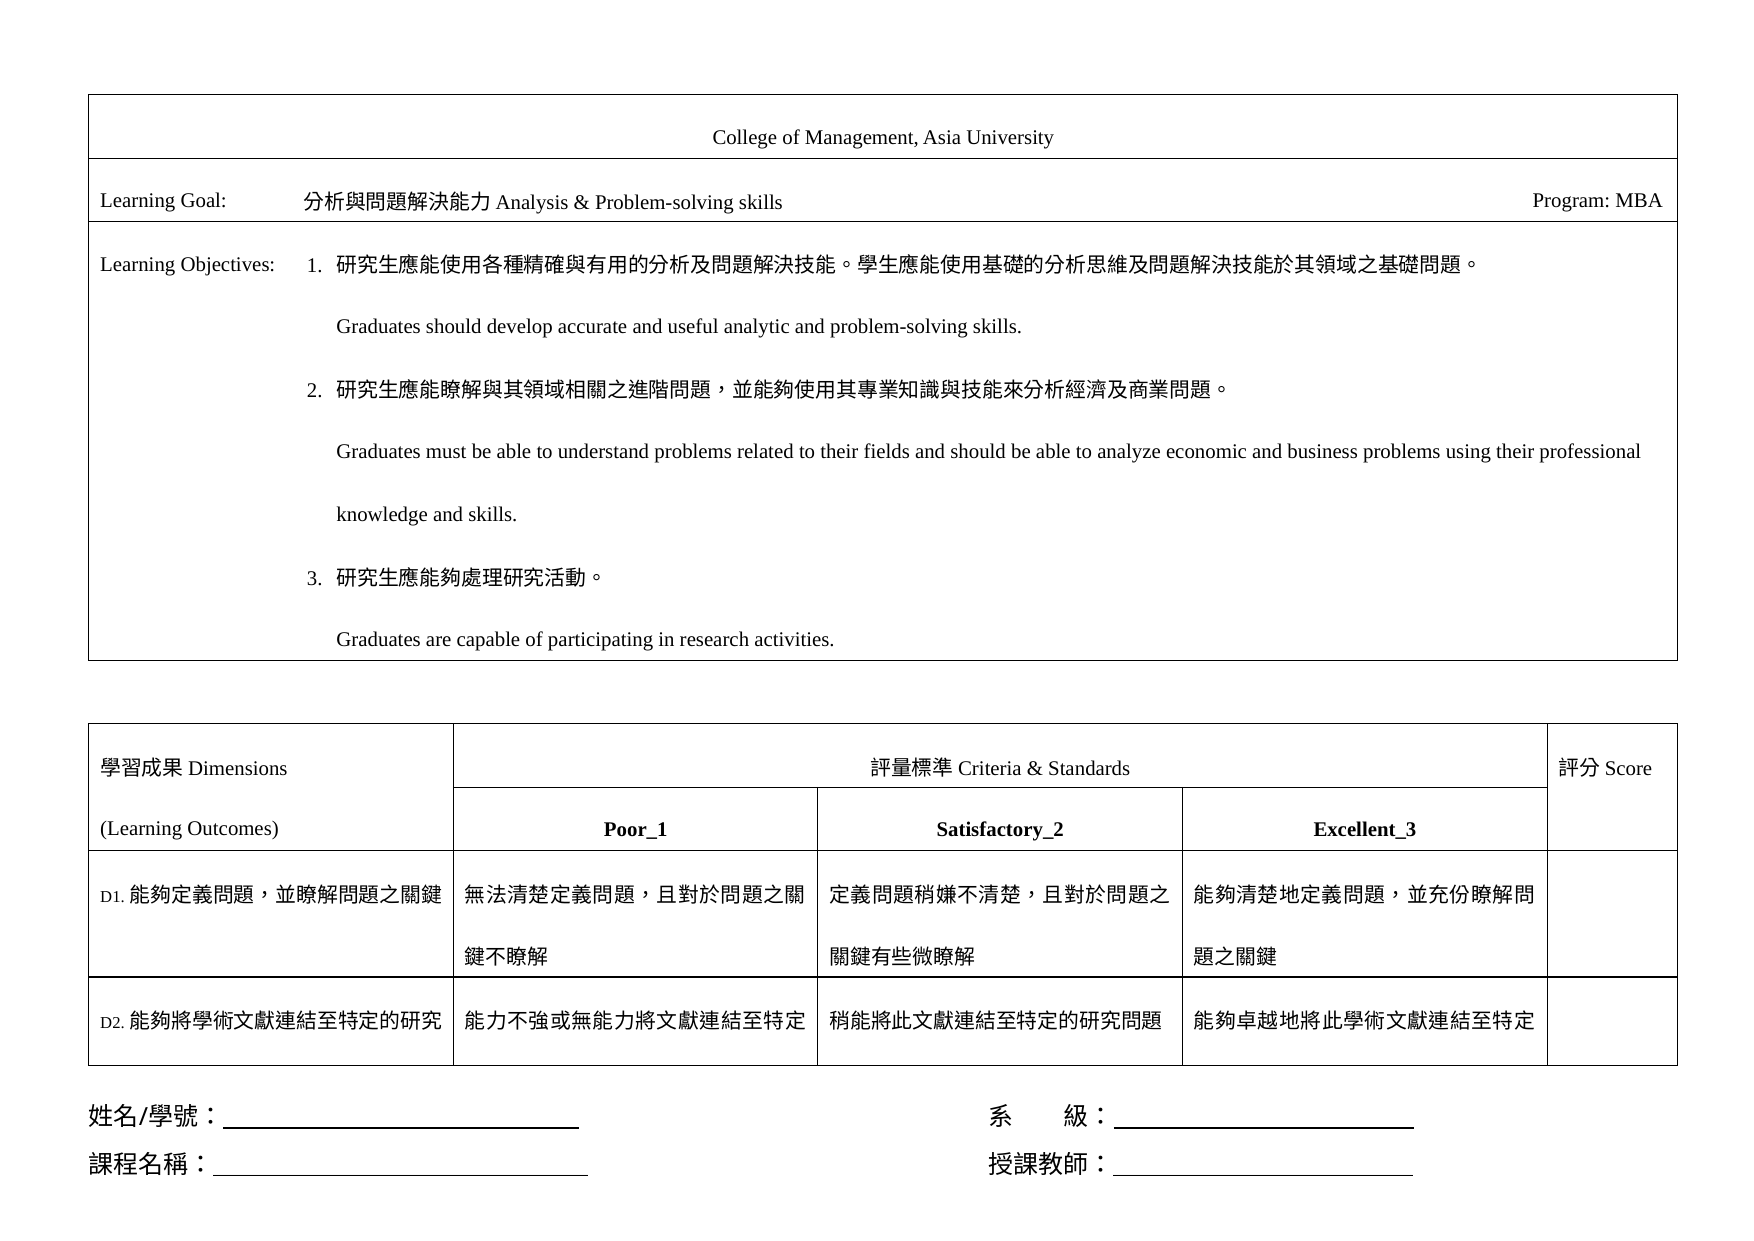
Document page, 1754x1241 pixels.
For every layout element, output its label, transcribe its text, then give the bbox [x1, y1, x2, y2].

table_cell 評分 Score [1548, 724, 1677, 850]
table_cell Learning Objectives: [89, 222, 292, 660]
table_cell [89, 661, 453, 723]
table_cell Learning Goal: [89, 159, 292, 221]
table_cell 學習成果 Dimensions (Learning Outcomes) [89, 724, 453, 850]
table_cell 能夠定義問題，並瞭解問題之關鍵 [89, 851, 453, 976]
table_cell Satisfactory_2 [818, 788, 1182, 850]
table_cell 分析與問題解決能力 Analysis & Problem-solving skills [292, 159, 1414, 221]
table_cell 定義問題稍嫌不清楚，且對於問題之關鍵有些微瞭解 [818, 851, 1182, 976]
table_cell [453, 661, 707, 723]
table_cell [1548, 978, 1677, 1065]
table_cell [707, 661, 1042, 723]
table_cell Poor_1 [454, 788, 817, 850]
table_cell 研究生應能使用各種精確與有用的分析及問題解決技能。學生應能使用基礎的分析思維及問題解決技能於其領域之基礎問題。 Graduates should develop accurate and useful analytic and problem-solving skills. 研究生應能瞭解與其領域相關之進階問題，並能夠使用其專業知識與技能來分析經濟及商業問題。 Graduates must be able to understand problems related to their fields and should be able to analyze economic and business problems using their professional knowledge and skills. 研究生應能夠處理研究活動。 Graduates are capable of participating in research activities. [292, 222, 1677, 660]
table_header College of Management, Asia University [89, 95, 1677, 158]
table_cell 評量標準 Criteria & Standards [454, 724, 1547, 787]
table_cell 能力不強或無能力將文獻連結至特定 [454, 978, 817, 1065]
table_cell 無法清楚定義問題，且對於問題之關鍵不瞭解 [454, 851, 817, 976]
table_cell Program: MBA [1414, 159, 1677, 221]
table_cell 稍能將此文獻連結至特定的研究問題 [818, 978, 1182, 1065]
table_cell 能夠卓越地將此學術文獻連結至特定 [1183, 978, 1547, 1065]
table_cell [1548, 851, 1677, 976]
table_cell [1042, 661, 1678, 723]
table_cell Excellent_3 [1183, 788, 1547, 850]
table_cell 能夠清楚地定義問題，並充份瞭解問題之關鍵 [1183, 851, 1547, 976]
table_cell 能夠將學術文獻連結至特定的研究問題 [89, 978, 453, 1065]
